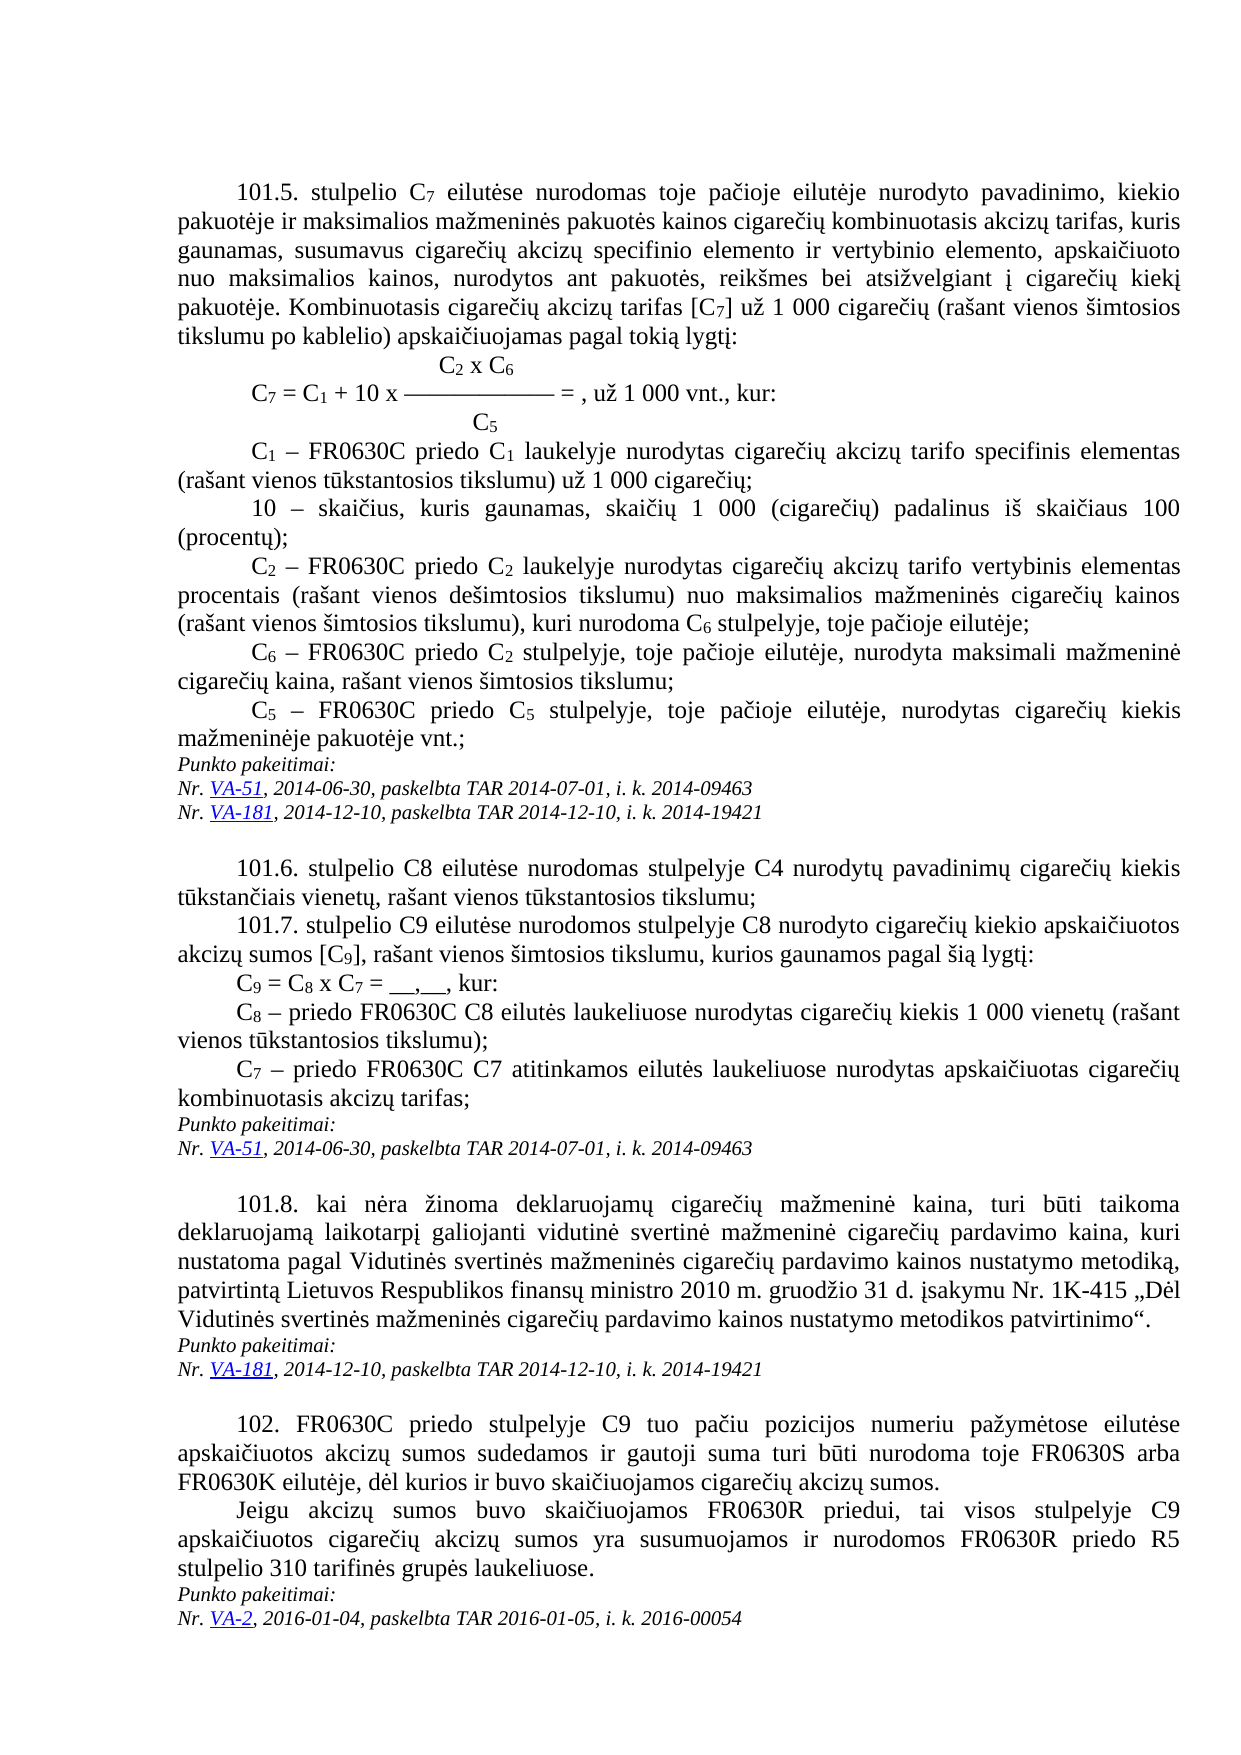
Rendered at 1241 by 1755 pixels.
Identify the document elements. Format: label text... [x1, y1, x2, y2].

text C2 x C6 [177, 350, 1181, 378]
text Nr. VA-2, 2016-01-04, paskelbta TAR 2016-01-05, i. k. 2016-00054 [177, 1606, 1181, 1630]
text C8 – priedo FR0630C C8 eilutės laukeliuose nurodytas cigarečių kiekis 1 000 vienetų (rašant vienos tūkstantosios tikslumu); [177, 997, 1181, 1054]
text C5 – FR0630C priedo C5 stulpelyje, toje pačioje eilutėje, nurodytas cigarečių kiekis mažmeninėje pakuotėje vnt.; [177, 695, 1181, 752]
text 10 – skaičius, kuris gaunamas, skaičių 1 000 (cigarečių) padalinus iš skaičiaus 100 (procentų); [177, 493, 1181, 551]
text Nr. VA-51, 2014-06-30, paskelbta TAR 2014-07-01, i. k. 2014-09463 [177, 1136, 1181, 1160]
text 101.6. stulpelio C8 eilutėse nurodomas stulpelyje C4 nurodytų pavadinimų cigarečių kiekis tūkstančiais vienetų, rašant vienos tūkstantosios tikslumu; [177, 853, 1181, 911]
text Nr. VA-181, 2014-12-10, paskelbta TAR 2014-12-10, i. k. 2014-19421 [177, 800, 1181, 824]
text C6 – FR0630C priedo C2 stulpelyje, toje pačioje eilutėje, nurodyta maksimali mažmeninė cigarečių kaina, rašant vienos šimtosios tikslumu; [177, 637, 1181, 695]
text Nr. VA-181, 2014-12-10, paskelbta TAR 2014-12-10, i. k. 2014-19421 [177, 1357, 1181, 1381]
text Punkto pakeitimai: [177, 1332, 1181, 1357]
text 101.7. stulpelio C9 eilutėse nurodomos stulpelyje C8 nurodyto cigarečių kiekio apskaičiuotos akcizų sumos [C9], rašant vienos šimtosios tikslumu, kurios gaunamos pagal šią lygtį: [177, 911, 1181, 968]
text 102. FR0630C priedo stulpelyje C9 tuo pačiu pozicijos numeriu pažymėtose eilutėse apskaičiuotos akcizų sumos sudedamos ir gautoji suma turi būti nurodoma toje FR0630S arba FR0630K eilutėje, dėl kurios ir buvo skaičiuojamos cigarečių akcizų sumos. [177, 1409, 1181, 1496]
text Nr. VA-51, 2014-06-30, paskelbta TAR 2014-07-01, i. k. 2014-09463 [177, 776, 1181, 800]
text Punkto pakeitimai: [177, 1582, 1181, 1606]
text C9 = C8 x C7 = __,__, kur: [177, 968, 1181, 997]
text Punkto pakeitimai: [177, 1112, 1181, 1136]
text C5 [177, 407, 1181, 436]
text 101.5. stulpelio C7 eilutėse nurodomas toje pačioje eilutėje nurodyto pavadinimo, kiekio pakuotėje ir maksimalios mažmeninės pakuotės kainos cigarečių kombinuotasis akcizų tarifas, kuris gaunamas, susumavus cigarečių akcizų specifinio elemento ir vertybinio elemento, apskaičiuoto nuo maksimalios kainos, nurodytos ant pakuotės, reikšmes bei atsižvelgiant į cigarečių kiekį pakuotėje. Kombinuotasis cigarečių akcizų tarifas [C7] už 1 000 cigarečių (rašant vienos šimtosios tikslumu po kablelio) apskaičiuojamas pagal tokią lygtį: [177, 177, 1181, 350]
text 101.8. kai nėra žinoma deklaruojamų cigarečių mažmeninė kaina, turi būti taikoma deklaruojamą laikotarpį galiojanti vidutinė svertinė mažmeninė cigarečių pardavimo kaina, kuri nustatoma pagal Vidutinės svertinės mažmeninės cigarečių pardavimo kainos nustatymo metodiką, patvirtintą Lietuvos Respublikos finansų ministro 2010 m. gruodžio 31 d. įsakymu Nr. 1K-415 „Dėl Vidutinės svertinės mažmeninės cigarečių pardavimo kainos nustatymo metodikos patvirtinimo“. [177, 1189, 1181, 1332]
text C7 – priedo FR0630C C7 atitinkamos eilutės laukeliuose nurodytas apskaičiuotas cigarečių kombinuotasis akcizų tarifas; [177, 1054, 1181, 1112]
text Jeigu akcizų sumos buvo skaičiuojamos FR0630R priedui, tai visos stulpelyje C9 apskaičiuotos cigarečių akcizų sumos yra susumuojamos ir nurodomos FR0630R priedo R5 stulpelio 310 tarifinės grupės laukeliuose. [177, 1496, 1181, 1582]
text C2 – FR0630C priedo C2 laukelyje nurodytas cigarečių akcizų tarifo vertybinis elementas procentais (rašant vienos dešimtosios tikslumu) nuo maksimalios mažmeninės cigarečių kainos (rašant vienos šimtosios tikslumu), kuri nurodoma C6 stulpelyje, toje pačioje eilutėje; [177, 551, 1181, 637]
text C7 = C1 + 10 x —————— = , už 1 000 vnt., kur: [177, 378, 1181, 407]
text C1 – FR0630C priedo C1 laukelyje nurodytas cigarečių akcizų tarifo specifinis elementas (rašant vienos tūkstantosios tikslumu) už 1 000 cigarečių; [177, 436, 1181, 493]
text Punkto pakeitimai: [177, 752, 1181, 776]
